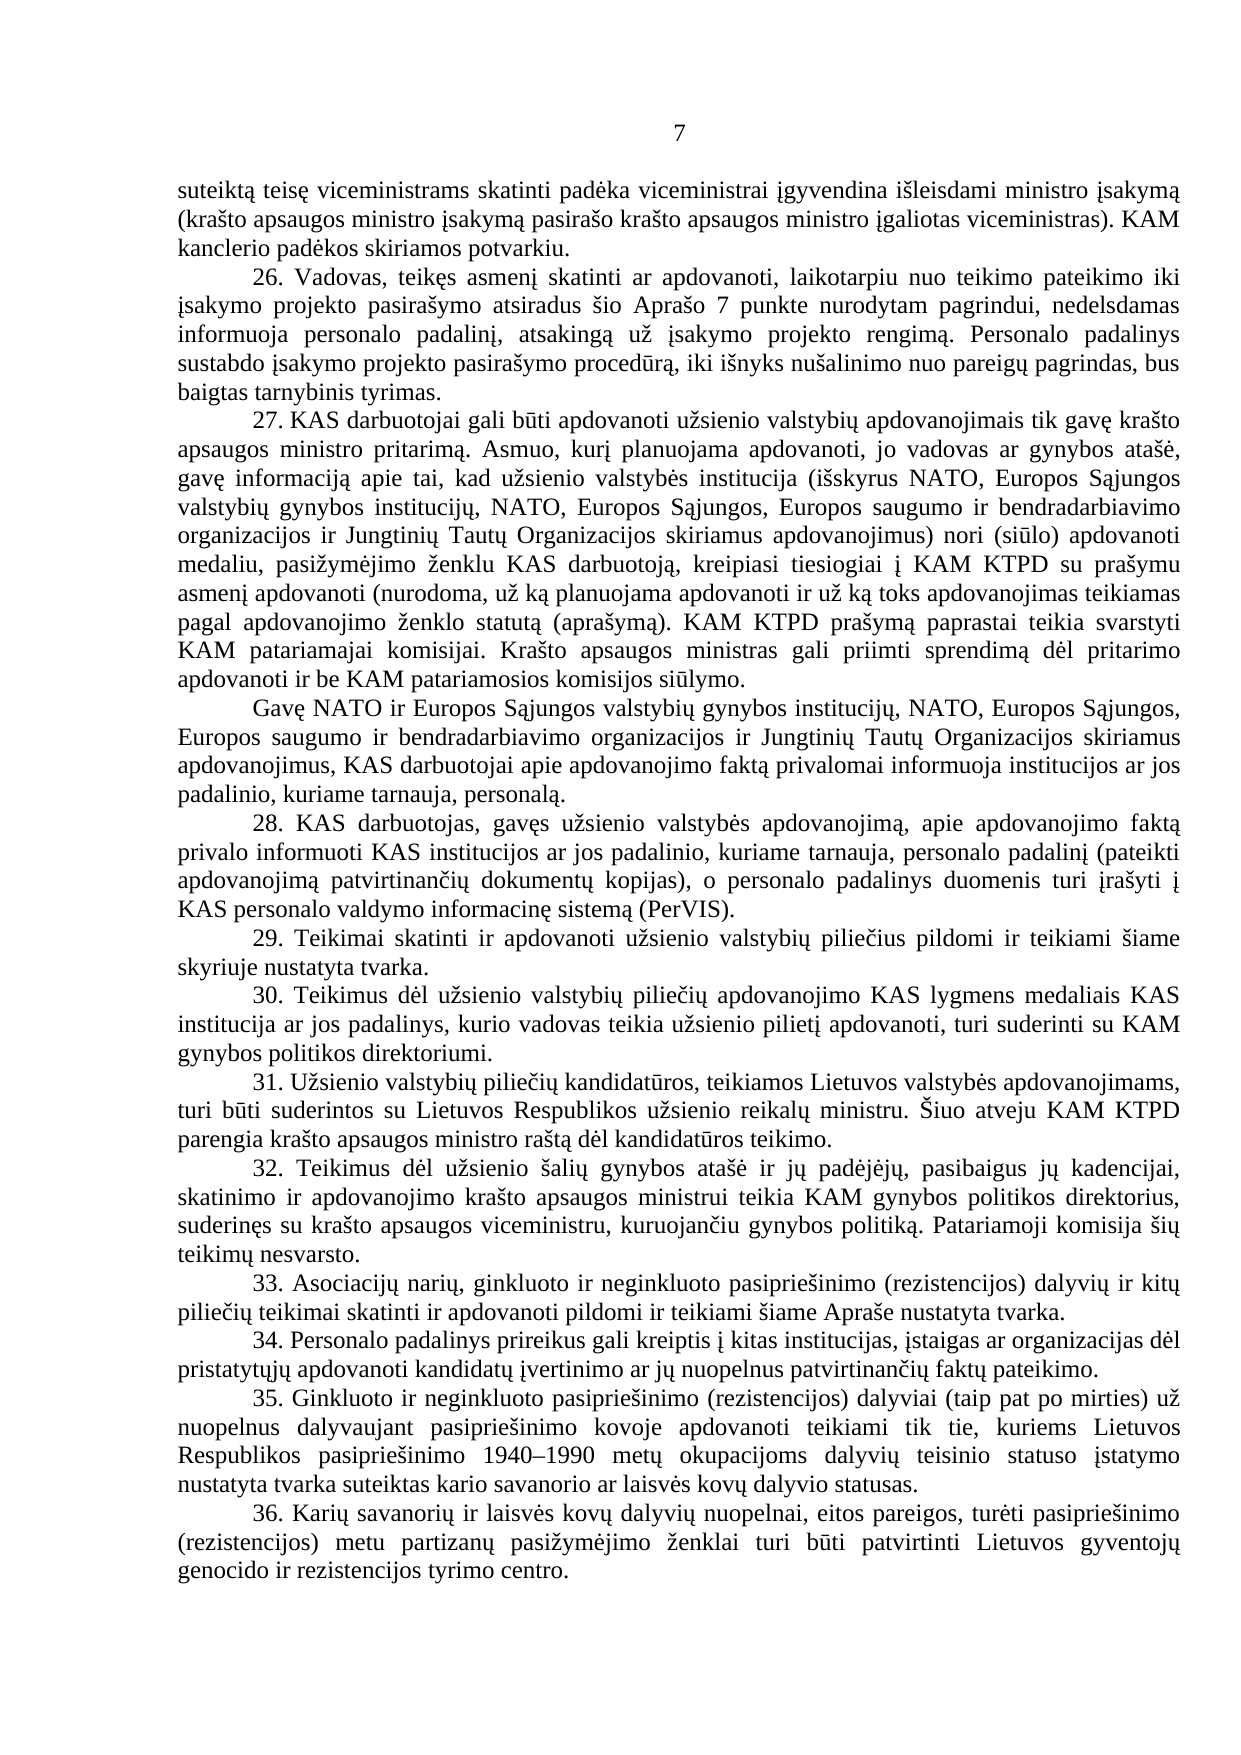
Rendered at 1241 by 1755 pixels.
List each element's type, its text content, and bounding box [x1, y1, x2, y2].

text suteiktą teisę viceministrams skatinti padėka viceministrai įgyvendina išleisdami ministro įsakymą (krašto apsaugos ministro įsakymą pasirašo krašto apsaugos ministro įgaliotas viceministras). KAM kanclerio padėkos skiriamos potvarkiu. [177, 176, 1181, 262]
text 31. Užsienio valstybių piliečių kandidatūros, teikiamos Lietuvos valstybės apdovanojimams, turi būti suderintos su Lietuvos Respublikos užsienio reikalų ministru. Šiuo atveju KAM KTPD parengia krašto apsaugos ministro raštą dėl kandidatūros teikimo. [177, 1067, 1181, 1153]
text 30. Teikimus dėl užsienio valstybių piliečių apdovanojimo KAS lygmens medaliais KAS institucija ar jos padalinys, kurio vadovas teikia užsienio pilietį apdovanoti, turi suderinti su KAM gynybos politikos direktoriumi. [177, 981, 1181, 1067]
text 33. Asociacijų narių, ginkluoto ir neginkluoto pasipriešinimo (rezistencijos) dalyvių ir kitų piliečių teikimai skatinti ir apdovanoti pildomi ir teikiami šiame Apraše nustatyta tvarka. [177, 1268, 1181, 1326]
text 27. KAS darbuotojai gali būti apdovanoti užsienio valstybių apdovanojimais tik gavę krašto apsaugos ministro pritarimą. Asmuo, kurį planuojama apdovanoti, jo vadovas ar gynybos atašė, gavę informaciją apie tai, kad užsienio valstybės institucija (išskyrus NATO, Europos Sąjungos valstybių gynybos institucijų, NATO, Europos Sąjungos, Europos saugumo ir bendradarbiavimo organizacijos ir Jungtinių Tautų Organizacijos skiriamus apdovanojimus) nori (siūlo) apdovanoti medaliu, pasižymėjimo ženklu KAS darbuotoją, kreipiasi tiesiogiai į KAM KTPD su prašymu asmenį apdovanoti (nurodoma, už ką planuojama apdovanoti ir už ką toks apdovanojimas teikiamas pagal apdovanojimo ženklo statutą (aprašymą). KAM KTPD prašymą paprastai teikia svarstyti KAM patariamajai komisijai. Krašto apsaugos ministras gali priimti sprendimą dėl pritarimo apdovanoti ir be KAM patariamosios komisijos siūlymo. [177, 406, 1181, 693]
text 29. Teikimai skatinti ir apdovanoti užsienio valstybių piliečius pildomi ir teikiami šiame skyriuje nustatyta tvarka. [177, 923, 1181, 981]
text 36. Karių savanorių ir laisvės kovų dalyvių nuopelnai, eitos pareigos, turėti pasipriešinimo (rezistencijos) metu partizanų pasižymėjimo ženklai turi būti patvirtinti Lietuvos gyventojų genocido ir rezistencijos tyrimo centro. [177, 1498, 1181, 1584]
text 26. Vadovas, teikęs asmenį skatinti ar apdovanoti, laikotarpiu nuo teikimo pateikimo iki įsakymo projekto pasirašymo atsiradus šio Aprašo 7 punkte nurodytam pagrindui, nedelsdamas informuoja personalo padalinį, atsakingą už įsakymo projekto rengimą. Personalo padalinys sustabdo įsakymo projekto pasirašymo procedūrą, iki išnyks nušalinimo nuo pareigų pagrindas, bus baigtas tarnybinis tyrimas. [177, 262, 1181, 406]
text 28. KAS darbuotojas, gavęs užsienio valstybės apdovanojimą, apie apdovanojimo faktą privalo informuoti KAS institucijos ar jos padalinio, kuriame tarnauja, personalo padalinį (pateikti apdovanojimą patvirtinančių dokumentų kopijas), o personalo padalinys duomenis turi įrašyti į KAS personalo valdymo informacinę sistemą (PerVIS). [177, 808, 1181, 923]
text 35. Ginkluoto ir neginkluoto pasipriešinimo (rezistencijos) dalyviai (taip pat po mirties) už nuopelnus dalyvaujant pasipriešinimo kovoje apdovanoti teikiami tik tie, kuriems Lietuvos Respublikos pasipriešinimo 1940–1990 metų okupacijoms dalyvių teisinio statuso įstatymo nustatyta tvarka suteiktas kario savanorio ar laisvės kovų dalyvio statusas. [177, 1383, 1181, 1498]
text Gavę NATO ir Europos Sąjungos valstybių gynybos institucijų, NATO, Europos Sąjungos, Europos saugumo ir bendradarbiavimo organizacijos ir Jungtinių Tautų Organizacijos skiriamus apdovanojimus, KAS darbuotojai apie apdovanojimo faktą privalomai informuoja institucijos ar jos padalinio, kuriame tarnauja, personalą. [177, 693, 1181, 808]
text 34. Personalo padalinys prireikus gali kreiptis į kitas institucijas, įstaigas ar organizacijas dėl pristatytųjų apdovanoti kandidatų įvertinimo ar jų nuopelnus patvirtinančių faktų pateikimo. [177, 1326, 1181, 1383]
text 32. Teikimus dėl užsienio šalių gynybos atašė ir jų padėjėjų, pasibaigus jų kadencijai, skatinimo ir apdovanojimo krašto apsaugos ministrui teikia KAM gynybos politikos direktorius, suderinęs su krašto apsaugos viceministru, kuruojančiu gynybos politiką. Patariamoji komisija šių teikimų nesvarsto. [177, 1153, 1181, 1268]
